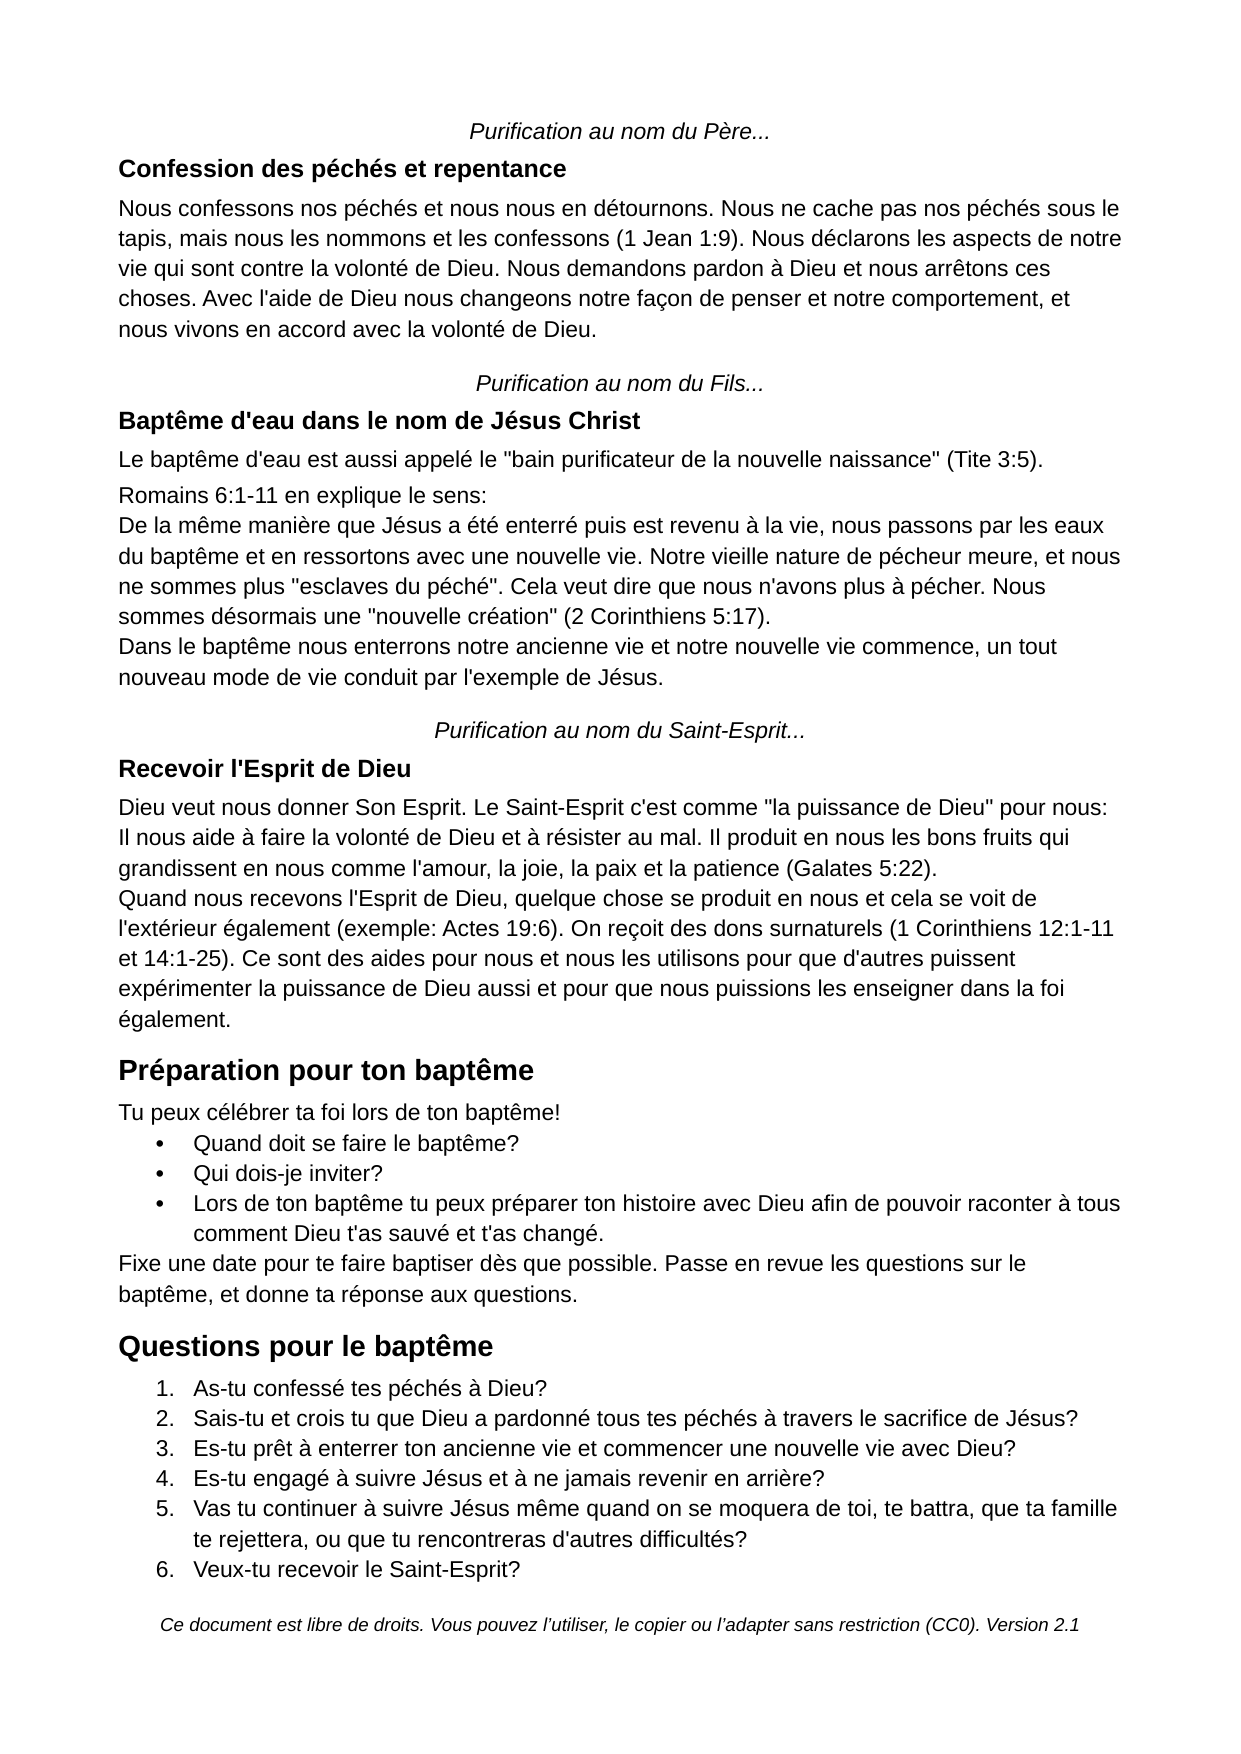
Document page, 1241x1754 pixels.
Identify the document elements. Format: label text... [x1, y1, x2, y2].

subtitle Recevoir l'Esprit de Dieu [118, 753, 1122, 782]
list Sais-tu et crois tu que Dieu a pardonné tous tes péchés à travers le sacrifice de Jésus? [156, 1405, 1122, 1431]
list Es-tu prêt à enterrer ton ancienne vie et commencer une nouvelle vie avec Dieu? [156, 1435, 1122, 1461]
list As-tu confessé tes péchés à Dieu? [156, 1374, 1122, 1401]
text De la même manière que Jésus a été enterré puis est revenu à la vie, nous passons par les eaux du baptême et en ressortons avec une nouvelle vie. Notre vieille nature de pécheur meure, et nous ne sommes plus "esclaves du péché". Cela veut dire que nous n'avons plus à pécher. Nous sommes désormais une "nouvelle création" (2 Corinthiens 5:17). Dans le baptême nous enterrons notre ancienne vie et notre nouvelle vie commence, un tout nouveau mode de vie conduit par l'exemple de Jésus. [118, 512, 1122, 690]
list Vas tu continuer à suivre Jésus même quand on se moquera de toi, te battra, que ta famille te rejettera, ou que tu rencontreras d'autres difficultés? [156, 1495, 1122, 1552]
text Nous confessons nos péchés et nous nous en détournons. Nous ne cache pas nos péchés sous le tapis, mais nous les nommons et les confessons (1 Jean 1:9). Nous déclarons les aspects de notre vie qui sont contre la volonté de Dieu. Nous demandons pardon à Dieu et nous arrêtons ces choses. Avec l'aide de Dieu nous changeons notre façon de penser et notre comportement, et nous vivons en accord avec la volonté de Dieu. [118, 195, 1122, 342]
list Quand doit se faire le baptême? [156, 1129, 1122, 1156]
subtitle Préparation pour ton baptême [118, 1053, 1122, 1087]
text Tu peux célébrer ta foi lors de ton baptême! [118, 1099, 1122, 1126]
list Es-tu engagé à suivre Jésus et à ne jamais revenir en arrière? [156, 1465, 1122, 1491]
subtitle Questions pour le baptême [118, 1328, 1122, 1362]
text Romains 6:1-11 en explique le sens: [118, 482, 1122, 509]
list Qui dois-je inviter? [156, 1160, 1122, 1186]
text Purification au nom du Père... [118, 118, 1122, 144]
subtitle Confession des péchés et repentance [118, 154, 1122, 183]
text Purification au nom du Saint-Esprit... [118, 717, 1122, 744]
list Veux-tu recevoir le Saint-Esprit? [156, 1556, 1122, 1582]
subtitle Baptême d'eau dans le nom de Jésus Christ [118, 406, 1122, 434]
text Le baptême d'eau est aussi appelé le "bain purificateur de la nouvelle naissance" (Tite 3:5). [118, 446, 1122, 472]
list Lors de ton baptême tu peux préparer ton histoire avec Dieu afin de pouvoir raconter à tous comment Dieu t'as sauvé et t'as changé. [156, 1190, 1122, 1247]
text Dieu veut nous donner Son Esprit. Le Saint-Esprit c'est comme "la puissance de Dieu" pour nous: Il nous aide à faire la volonté de Dieu et à résister au mal. Il produit en nous les bons fruits qui grandissent en nous comme l'amour, la joie, la paix et la patience (Galates 5:22). [118, 794, 1122, 881]
text Quand nous recevons l'Esprit de Dieu, quelque chose se produit en nous et cela se voit de l'extérieur également (exemple: Actes 19:6). On reçoit des dons surnaturels (1 Corinthiens 12:1-11 et 14:1-25). Ce sont des aides pour nous et nous les utilisons pour que d'autres puissent expérimenter la puissance de Dieu aussi et pour que nous puissions les enseigner dans la foi également. [118, 885, 1122, 1032]
text Purification au nom du Fils... [118, 369, 1122, 396]
text Fixe une date pour te faire baptiser dès que possible. Passe en revue les questions sur le baptême, et donne ta réponse aux questions. [118, 1250, 1122, 1307]
